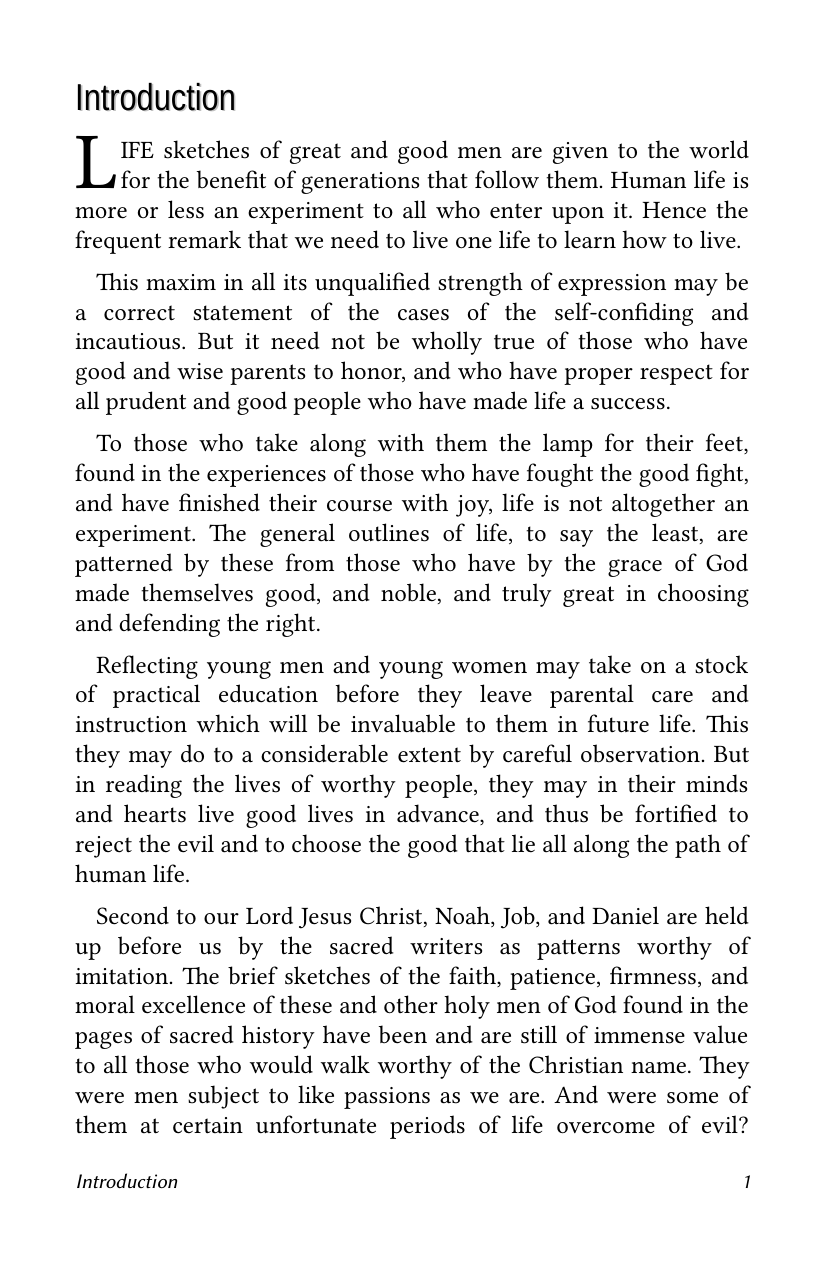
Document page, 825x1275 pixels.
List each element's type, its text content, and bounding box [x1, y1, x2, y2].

text Reflecting young men and young women may take on a stock of practical education before they leave parental care and instruction which will be invaluable to them in future life. This they may do to a considerable extent by careful observation. But in reading the lives of worthy people, they may in their minds and hearts live good lives in advance, and thus be fortified to reject the evil and to choose the good that lie all along the path of human life. [75, 651, 750, 888]
text LIFE sketches of great and good men are given to the world for the benefit of generations that follow them. Human life is more or less an experiment to all who enter upon it. Hence the frequent remark that we need to live one life to learn how to live. [75, 136, 750, 254]
text To those who take along with them the lamp for their feet, found in the experiences of those who have fought the good fight, and have finished their course with joy, life is not altogether an experiment. The general outlines of life, to say the least, are patterned by these from those who have by the grace of God made themselves good, and noble, and truly great in choosing and defending the right. [75, 429, 750, 637]
text Second to our Lord Jesus Christ, Noah, Job, and Daniel are held up before us by the sacred writers as patterns worthy of imitation. The brief sketches of the faith, patience, firmness, and moral excellence of these and other holy men of God found in the pages of sacred history have been and are still of immense value to all those who would walk worthy of the Christian name. They were men subject to like passions as we are. And were some of them at certain unfortunate periods of life overcome of evil? [75, 902, 750, 1140]
text This maxim in all its unqualified strength of expression may be a correct statement of the cases of the self-confiding and incautious. But it need not be wholly true of those who have good and wise parents to honor, and who have proper respect for all prudent and good people who have made life a success. [75, 268, 750, 416]
subtitle Introduction [75, 75, 750, 118]
